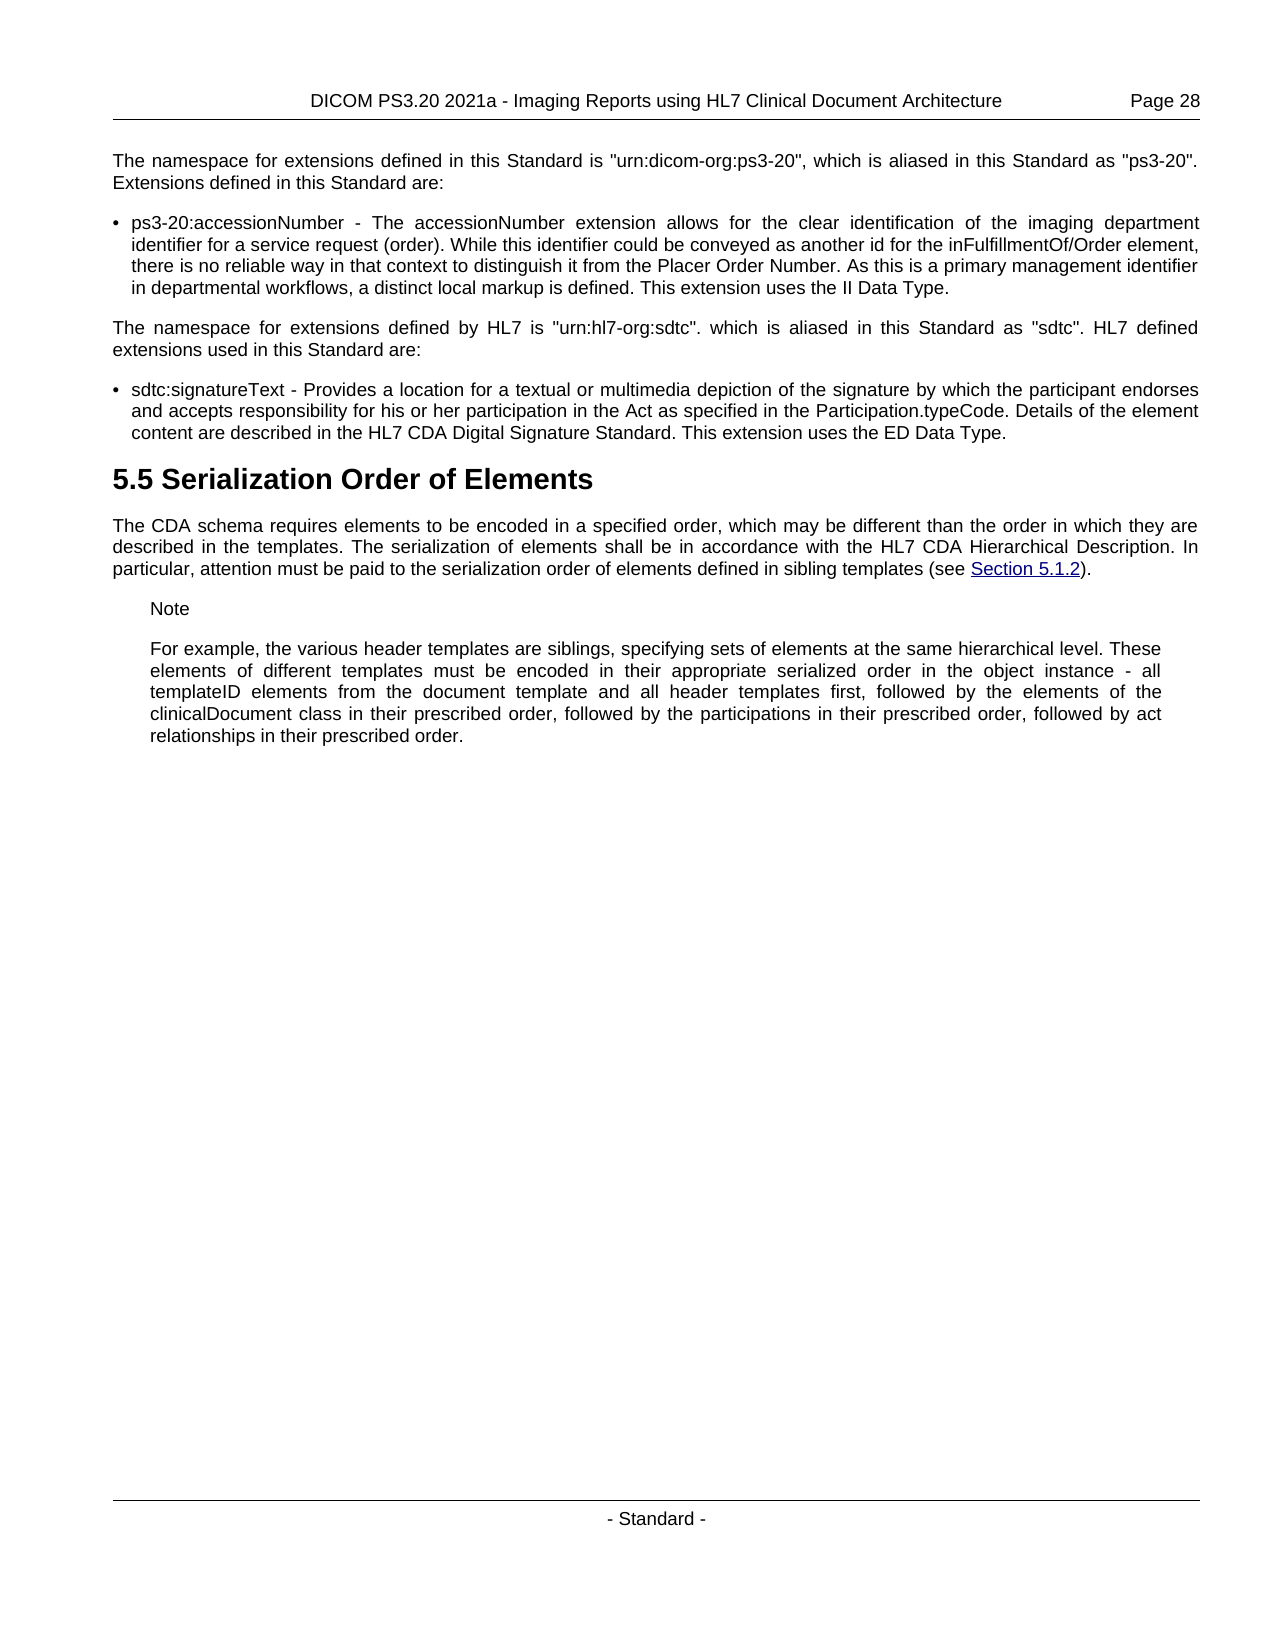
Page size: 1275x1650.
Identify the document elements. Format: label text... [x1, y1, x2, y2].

text • sdtc:signatureText - Provides a location for a textual or multimedia depiction of the signature by which the participant endorses and accepts responsibility for his or her participation in the Act as specified in the Participation.typeCode. Details of the element content are described in the HL7 CDA Digital Signature Standard. This extension uses the ED Data Type. [112, 379, 1200, 443]
text • ps3-20:accessionNumber - The accessionNumber extension allows for the clear identification of the imaging department identifier for a service request (order). While this identifier could be conveyed as another id for the inFulfillmentOf/Order element, there is no reliable way in that context to distinguish it from the Placer Order Number. As this is a primary management identifier in departmental workflows, a distinct local markup is defined. This extension uses the II Data Type. [112, 212, 1200, 298]
text The namespace for extensions defined by HL7 is "urn:hl7-org:sdtc". which is aliased in this Standard as "sdtc". HL7 defined extensions used in this Standard are: [112, 317, 1200, 360]
text Note [150, 598, 1162, 619]
text For example, the various header templates are siblings, specifying sets of elements at the same hierarchical level. These elements of different templates must be encoded in their appropriate serialized order in the object instance - all templateID elements from the document template and all header templates first, followed by the elements of the clinicalDocument class in their prescribed order, followed by the participations in their prescribed order, followed by act relationships in their prescribed order. [150, 638, 1162, 746]
text The namespace for extensions defined in this Standard is "urn:dicom-org:ps3-20", which is aliased in this Standard as "ps3-20". Extensions defined in this Standard are: [112, 150, 1200, 193]
text 5.5 Serialization Order of Elements [112, 462, 1200, 496]
text The CDA schema requires elements to be encoded in a specified order, which may be different than the order in which they are described in the templates. The serialization of elements shall be in accordance with the HL7 CDA Hierarchical Description. In particular, attention must be paid to the serialization order of elements defined in sibling templates (see Section 5.1.2). [112, 514, 1200, 579]
